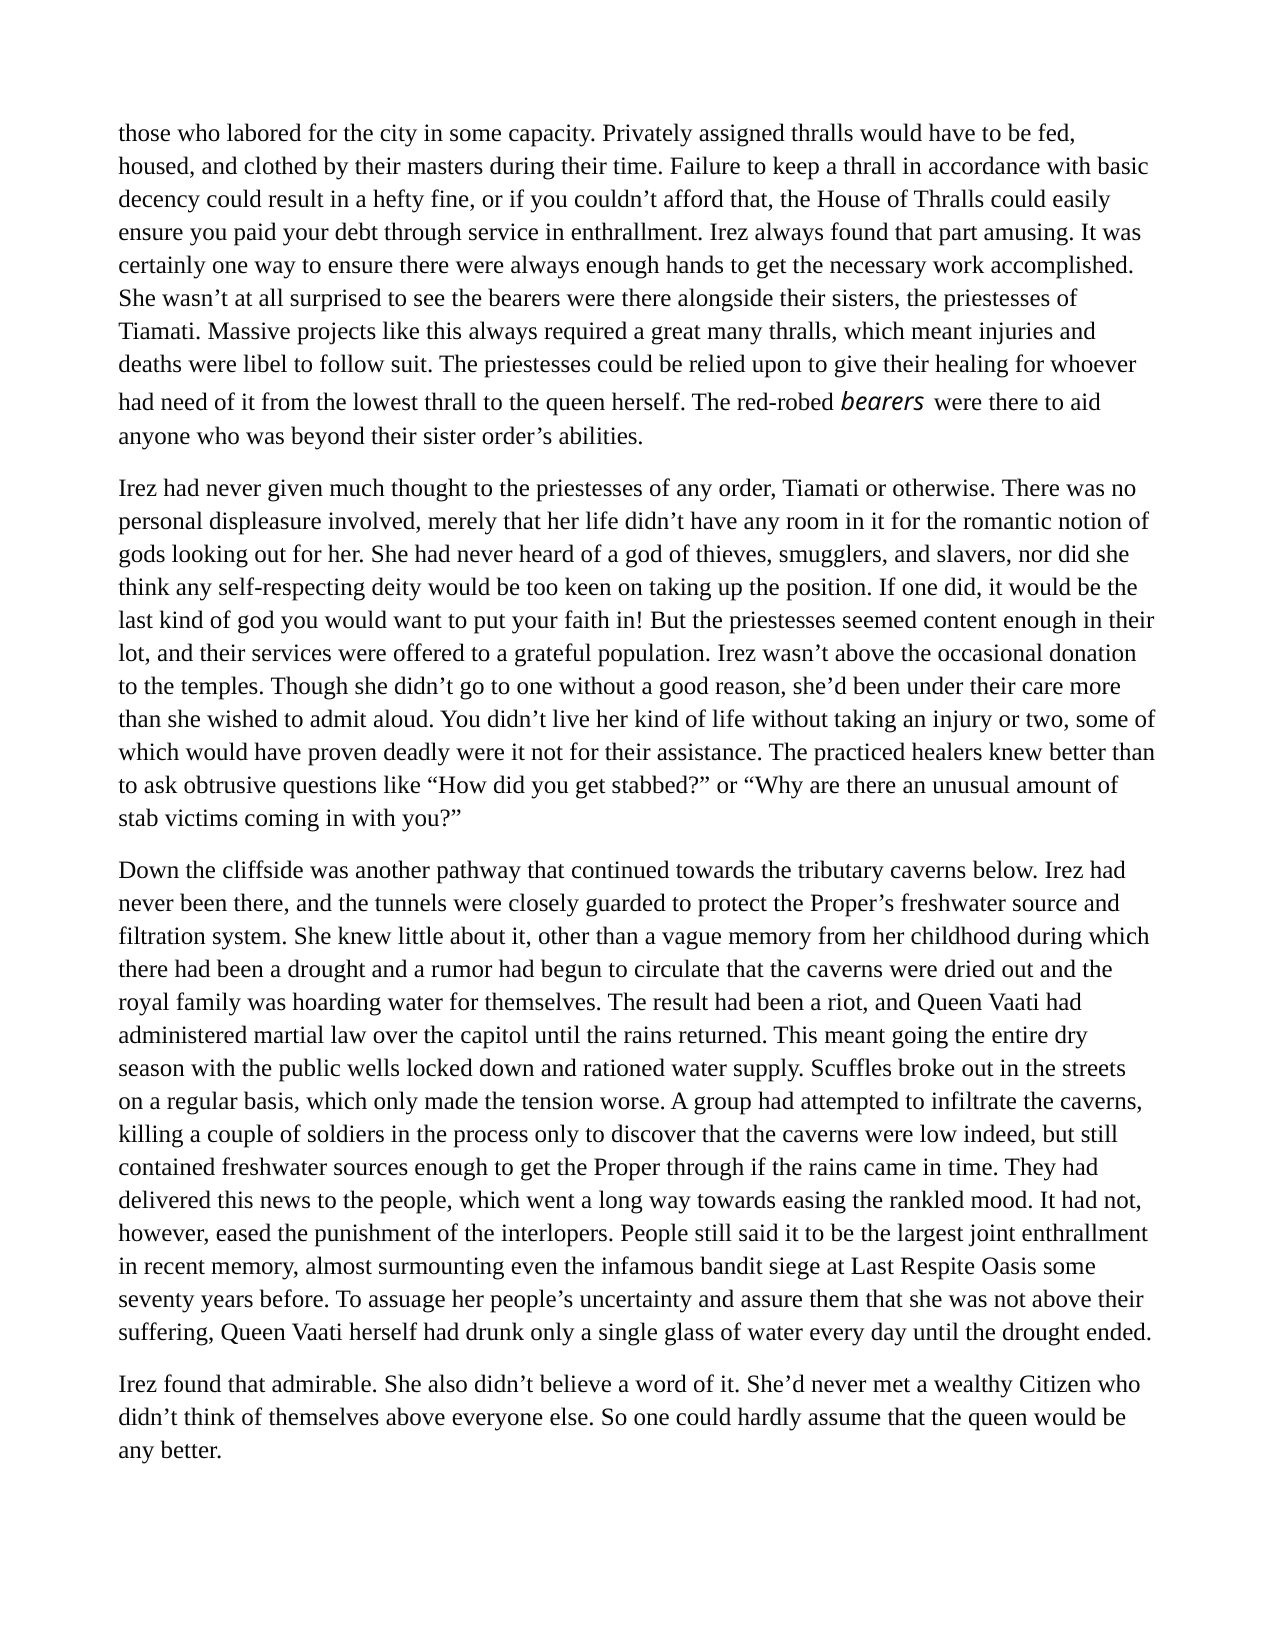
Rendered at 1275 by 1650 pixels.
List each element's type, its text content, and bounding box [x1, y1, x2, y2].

text Down the cliffside was another pathway that continued towards the tributary caverns below. Irez had never been there, and the tunnels were closely guarded to protect the Proper’s freshwater source and filtration system. She knew little about it, other than a vague memory from her childhood during which there had been a drought and a rumor had begun to circulate that the caverns were dried out and the royal family was hoarding water for themselves. The result had been a riot, and Queen Vaati had administered martial law over the capitol until the rains returned. This meant going the entire dry season with the public wells locked down and rationed water supply. Scuffles broke out in the streets on a regular basis, which only made the tension worse. A group had attempted to infiltrate the caverns, killing a couple of soldiers in the process only to discover that the caverns were low indeed, but still contained freshwater sources enough to get the Proper through if the rains came in time. They had delivered this news to the people, which went a long way towards easing the rankled mood. It had not, however, eased the punishment of the interlopers. People still said it to be the largest joint enthrallment in recent memory, almost surmounting even the infamous bandit siege at Last Respite Oasis some seventy years before. To assuage her people’s uncertainty and assure them that she was not above their suffering, Queen Vaati herself had drunk only a single glass of water every day until the drought ended. [118, 855, 1157, 1346]
text those who labored for the city in some capacity. Privately assigned thralls would have to be fed, housed, and clothed by their masters during their time. Failure to keep a thrall in accordance with basic decency could result in a hefty fine, or if you couldn’t afford that, the House of Thralls could easily ensure you paid your debt through service in enthrallment. Irez always found that part amusing. It was certainly one way to ensure there were always enough hands to get the necessary work accomplished. She wasn’t at all surprised to see the bearers were there alongside their sisters, the priestesses of Tiamati. Massive projects like this always required a great many thralls, which meant injuries and deaths were libel to follow suit. The priestesses could be relied upon to give their healing for whoever had need of it from the lowest thrall to the queen herself. The red-robed bearers were there to aid anyone who was beyond their sister order’s abilities. [118, 118, 1157, 450]
text Irez had never given much thought to the priestesses of any order, Tiamati or otherwise. There was no personal displeasure involved, merely that her life didn’t have any room in it for the romantic notion of gods looking out for her. She had never heard of a god of thieves, smugglers, and slavers, nor did she think any self-respecting deity would be too keen on taking up the position. If one did, it would be the last kind of god you would want to put your faith in! But the priestesses seemed content enough in their lot, and their services were offered to a grateful population. Irez wasn’t above the occasional donation to the temples. Though she didn’t go to one without a good reason, she’d been under their care more than she wished to admit aloud. You didn’t live her kind of life without taking an injury or two, some of which would have proven deadly were it not for their assistance. The practiced healers knew better than to ask obtrusive questions like “How did you get stabbed?” or “Why are there an unusual amount of stab victims coming in with you?” [118, 473, 1157, 832]
text Irez found that admirable. She also didn’t believe a word of it. She’d never met a wealthy Citizen who didn’t think of themselves above everyone else. So one could hardly assume that the queen would be any better. [118, 1369, 1157, 1464]
